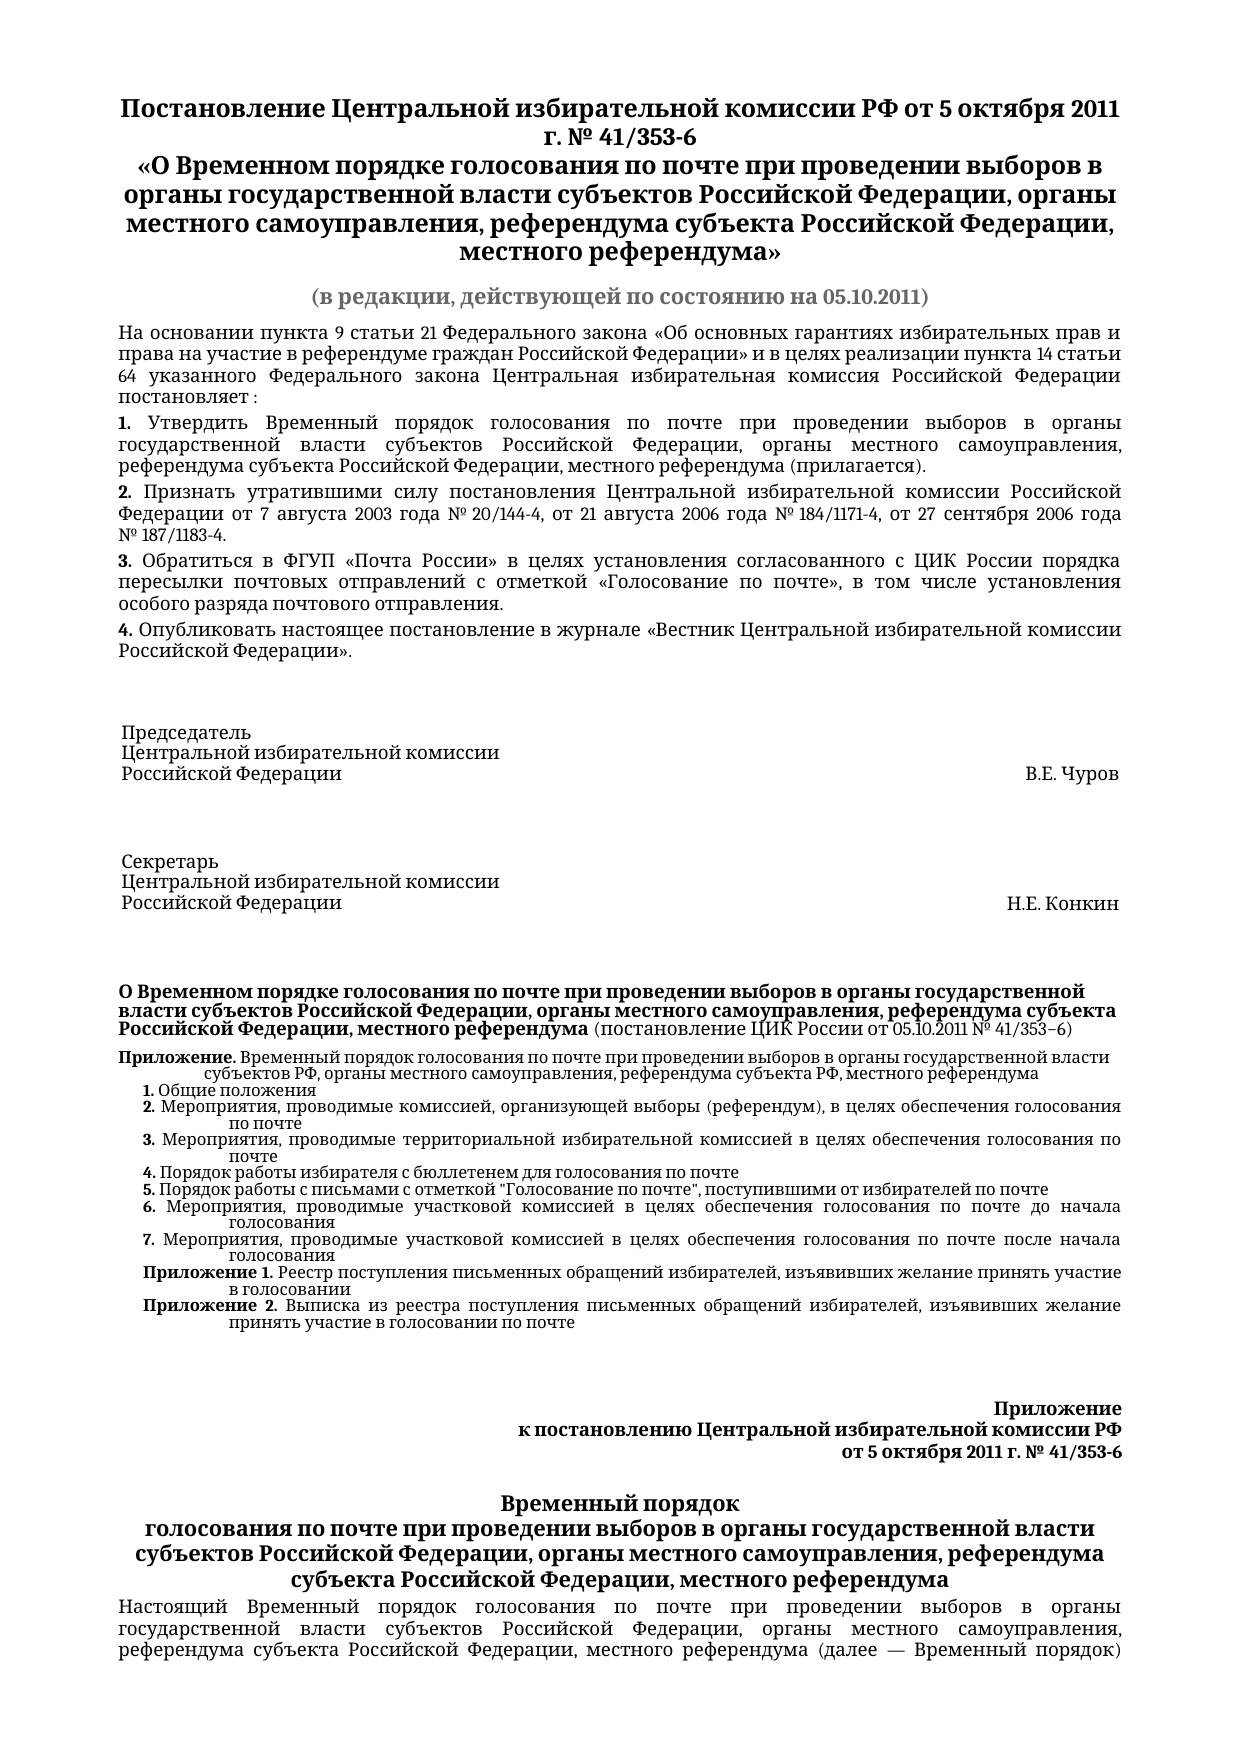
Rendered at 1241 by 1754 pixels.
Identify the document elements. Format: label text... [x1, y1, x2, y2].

table_header Н.Е. Конкин [781, 850, 1122, 921]
text Приложение 1. Реестр поступления письменных обращений избирателей, изъявивших желание принять участие в голосовании [143, 1265, 1122, 1298]
table_header Секретарь Центральной избирательной комиссии Российской Федерации [118, 850, 781, 921]
text 1. Утвердить Временный порядок голосования по почте при проведении выборов в органы государственной власти субъектов Российской Федерации, органы местного самоуправления, референдума субъекта Российской Федерации, местного референдума (прилагается). [118, 413, 1122, 477]
text Приложение 2. Выписка из реестра поступления письменных обращений избирателей, изъявивших желание принять участие в голосовании по почте [143, 1298, 1122, 1331]
text 4. Опубликовать настоящее постановление в журнале «Вестник Центральной избирательной комиссии Российской Федерации». [118, 619, 1122, 662]
text О Временном порядке голосования по почте при проведении выборов в органы государственной власти субъектов Российской Федерации, органы местного самоуправления, референдума субъекта Российской Федерации, местного референдума (постановление ЦИК России от 05.10.2011 № 41/353−6) [118, 983, 1122, 1040]
text Настоящий Временный порядок голосования по почте при проведении выборов в органы государственной власти субъектов Российской Федерации, органы местного самоуправления, референдума субъекта Российской Федерации, местного референдума (далее — Временный порядок) [118, 1597, 1122, 1661]
text 1. Общие положения [143, 1083, 1122, 1099]
subtitle (в редакции, действующей по состоянию на 05.10.2011) [118, 285, 1122, 310]
text Приложение. Временный порядок голосования по почте при проведении выборов в органы государственной власти субъектов РФ, органы местного самоуправления, референдума субъекта РФ, местного референдума [118, 1050, 1122, 1083]
text 6. Мероприятия, проводимые участковой комиссией в целях обеспечения голосования по почте до начала голосования [143, 1199, 1122, 1232]
text 5. Порядок работы с письмами с отметкой "Голосование по почте", поступившими от избирателей по почте [143, 1182, 1122, 1199]
text 2. Мероприятия, проводимые комиссией, организующей выборы (референдум), в целях обеспечения голосования по почте [143, 1099, 1122, 1133]
text Приложение к постановлению Центральной избирательной комиссии РФ от 5 октября 2011 г. № 41/353-6 [118, 1398, 1122, 1463]
subtitle Постановление Центральной избирательной комиссии РФ от 5 октября 2011 г. № 41/353-6 «О Временном порядке голосования по почте при проведении выборов в органы государственной власти субъектов Российской Федерации, органы местного самоуправления, референдума субъекта Российской Федерации, местного референдума» [118, 94, 1122, 267]
text На основании пункта 9 статьи 21 Федерального закона «Об основных гарантиях избирательных прав и права на участие в референдуме граждан Российской Федерации» и в целях реализации пункта 14 статьи 64 указанного Федерального закона Центральная избирательная комиссия Российской Федерации постановляет : [118, 322, 1122, 408]
text 7. Мероприятия, проводимые участковой комиссией в целях обеспечения голосования по почте после начала голосования [143, 1232, 1122, 1265]
text 3. Обратиться в ФГУП «Почта России» в целях установления согласованного с ЦИК России порядка пересылки почтовых отправлений с отметкой «Голосование по почте», в том числе установления особого разряда почтового отправления. [118, 550, 1122, 615]
table_header В.Е. Чуров [781, 720, 1122, 792]
text 3. Мероприятия, проводимые территориальной избирательной комиссией в целях обеспечения голосования по почте [143, 1133, 1122, 1166]
text 4. Порядок работы избирателя с бюллетенем для голосования по почте [143, 1166, 1122, 1182]
subtitle Временный порядок голосования по почте при проведении выборов в органы государственной власти субъектов Российской Федерации, органы местного самоуправления, референдума субъекта Российской Федерации, местного референдума [118, 1492, 1122, 1592]
table_header Председатель Центральной избирательной комиссии Российской Федерации [118, 720, 781, 792]
text 2. Признать утратившими силу постановления Центральной избирательной комиссии Российской Федерации от 7 августа 2003 года № 20/144-4, от 21 августа 2006 года № 184/1171-4, от 27 сентября 2006 года № 187/1183-4. [118, 482, 1122, 546]
